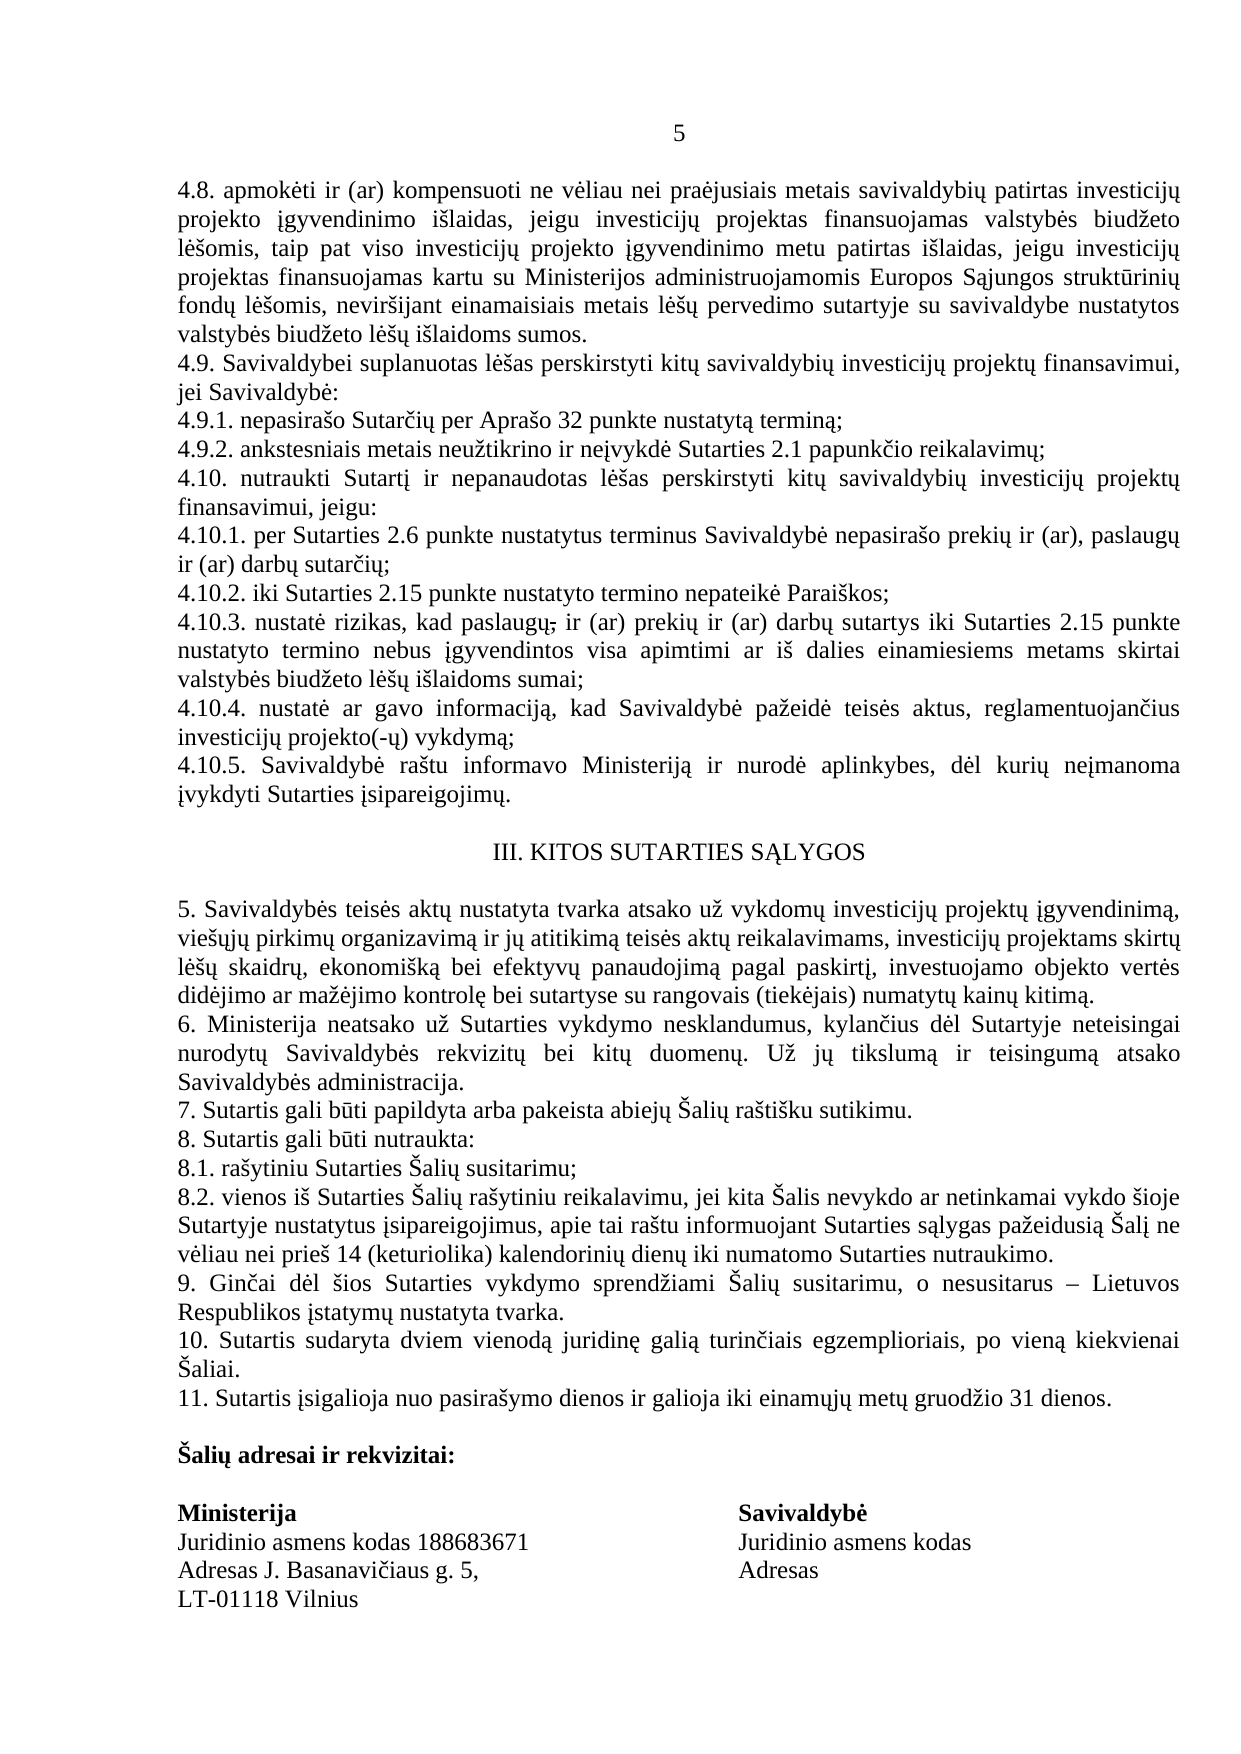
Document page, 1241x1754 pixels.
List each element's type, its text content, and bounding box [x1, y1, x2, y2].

text 4.10.5. Savivaldybė raštu informavo Ministeriją ir nurodė aplinkybes, dėl kurių neįmanoma įvykdyti Sutarties įsipareigojimų. [177, 751, 1181, 808]
text 8. Sutartis gali būti nutraukta: [177, 1124, 1181, 1153]
text 8.1. rašytiniu Sutarties Šalių susitarimu; [177, 1153, 1181, 1182]
text 4.9.1. nepasirašo Sutarčių per Aprašo 32 punkte nustatytą terminą; [177, 406, 1181, 434]
table_header Savivaldybė [738, 1498, 1181, 1527]
text 4.10.3. nustatė rizikas, kad paslaugų, ir (ar) prekių ir (ar) darbų sutartys iki Sutarties 2.15 punkte nustatyto termino nebus įgyvendintos visa apimtimi ar iš dalies einamiesiems metams skirtai valstybės biudžeto lėšų išlaidoms sumai; [177, 607, 1181, 693]
text 4.10.2. iki Sutarties 2.15 punkte nustatyto termino nepateikė Paraiškos; [177, 578, 1181, 607]
text 9. Ginčai dėl šios Sutarties vykdymo sprendžiami Šalių susitarimu, o nesusitarus – Lietuvos Respublikos įstatymų nustatyta tvarka. [177, 1268, 1181, 1326]
table_cell Adresas [738, 1556, 1181, 1613]
table_cell Juridinio asmens kodas [738, 1527, 1181, 1556]
text 4.9. Savivaldybei suplanuotas lėšas perskirstyti kitų savivaldybių investicijų projektų finansavimui, jei Savivaldybė: [177, 348, 1181, 406]
text 8.2. vienos iš Sutarties Šalių rašytiniu reikalavimu, jei kita Šalis nevykdo ar netinkamai vykdo šioje Sutartyje nustatytus įsipareigojimus, apie tai raštu informuojant Sutarties sąlygas pažeidusią Šalį ne vėliau nei prieš 14 (keturiolika) kalendorinių dienų iki numatomo Sutarties nutraukimo. [177, 1182, 1181, 1268]
text 6. Ministerija neatsako už Sutarties vykdymo nesklandumus, kylančius dėl Sutartyje neteisingai nurodytų Savivaldybės rekvizitų bei kitų duomenų. Už jų tikslumą ir teisingumą atsako Savivaldybės administracija. [177, 1009, 1181, 1096]
text 4.8. apmokėti ir (ar) kompensuoti ne vėliau nei praėjusiais metais savivaldybių patirtas investicijų projekto įgyvendinimo išlaidas, jeigu investicijų projektas finansuojamas valstybės biudžeto lėšomis, taip pat viso investicijų projekto įgyvendinimo metu patirtas išlaidas, jeigu investicijų projektas finansuojamas kartu su Ministerijos administruojamomis Europos Sąjungos struktūrinių fondų lėšomis, neviršijant einamaisiais metais lėšų pervedimo sutartyje su savivaldybe nustatytos valstybės biudžeto lėšų išlaidoms sumos. [177, 176, 1181, 348]
text Šalių adresai ir rekvizitai: [177, 1441, 1181, 1469]
text III. KITOS SUTARTIES SĄLYGOS [177, 837, 1181, 866]
text 10. Sutartis sudaryta dviem vienodą juridinę galią turinčiais egzemplioriais, po vieną kiekvienai Šaliai. [177, 1326, 1181, 1383]
table_header Ministerija [177, 1498, 738, 1527]
text 4.9.2. ankstesniais metais neužtikrino ir neįvykdė Sutarties 2.1 papunkčio reikalavimų; [177, 434, 1181, 463]
table_cell Adresas J. Basanavičiaus g. 5, LT-01118 Vilnius [177, 1556, 738, 1613]
text 4.10.4. nustatė ar gavo informaciją, kad Savivaldybė pažeidė teisės aktus, reglamentuojančius investicijų projekto(-ų) vykdymą; [177, 693, 1181, 751]
text 4.10.1. per Sutarties 2.6 punkte nustatytus terminus Savivaldybė nepasirašo prekių ir (ar), paslaugų ir (ar) darbų sutarčių; [177, 521, 1181, 578]
text 5. Savivaldybės teisės aktų nustatyta tvarka atsako už vykdomų investicijų projektų įgyvendinimą, viešųjų pirkimų organizavimą ir jų atitikimą teisės aktų reikalavimams, investicijų projektams skirtų lėšų skaidrų, ekonomišką bei efektyvų panaudojimą pagal paskirtį, investuojamo objekto vertės didėjimo ar mažėjimo kontrolę bei sutartyse su rangovais (tiekėjais) numatytų kainų kitimą. [177, 894, 1181, 1009]
table_cell Juridinio asmens kodas 188683671 [177, 1527, 738, 1556]
text 11. Sutartis įsigalioja nuo pasirašymo dienos ir galioja iki einamųjų metų gruodžio 31 dienos. [177, 1383, 1181, 1412]
text 7. Sutartis gali būti papildyta arba pakeista abiejų Šalių raštišku sutikimu. [177, 1096, 1181, 1124]
text 4.10. nutraukti Sutartį ir nepanaudotas lėšas perskirstyti kitų savivaldybių investicijų projektų finansavimui, jeigu: [177, 463, 1181, 521]
